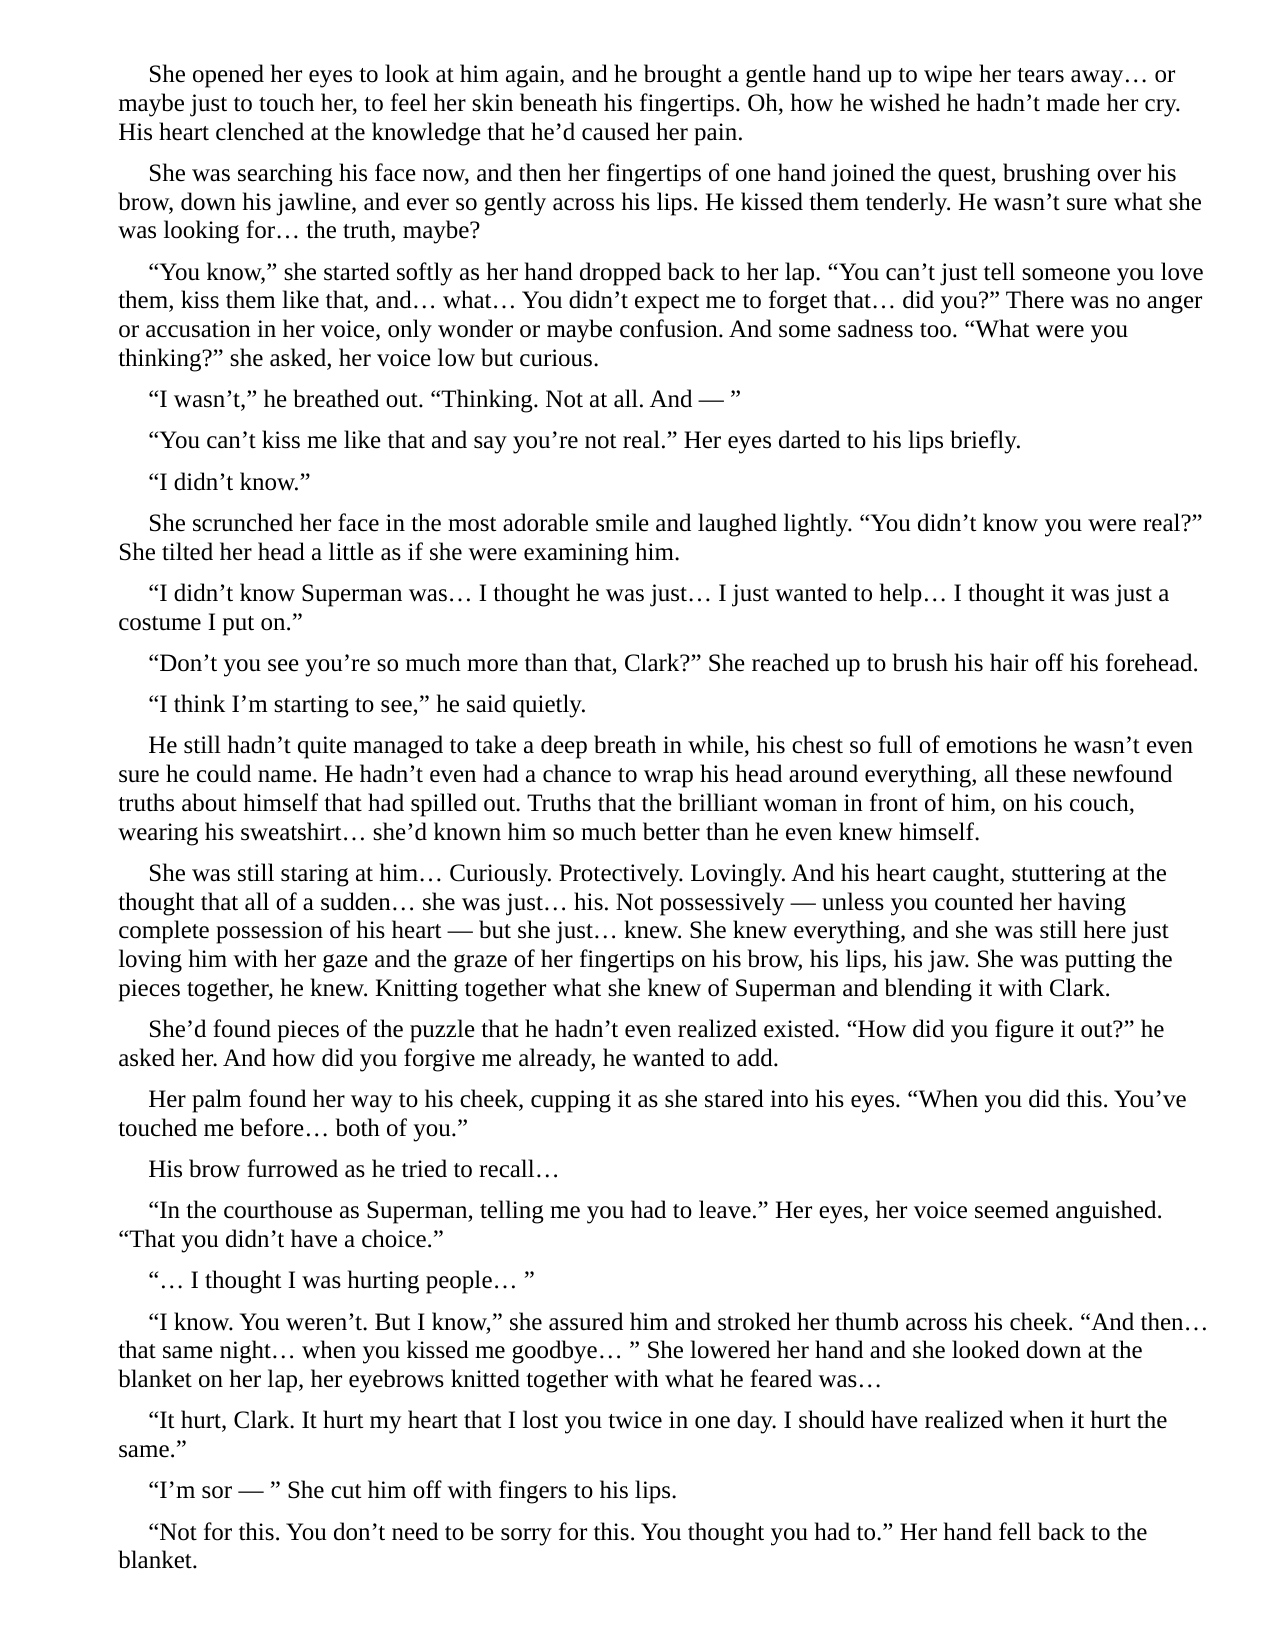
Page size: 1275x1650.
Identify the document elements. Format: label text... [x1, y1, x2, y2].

text She opened her eyes to look at him again, and he brought a gentle hand up to wipe her tears away… or maybe just to touch her, to feel her skin beneath his fingertips. Oh, how he wished he hadn’t made her cry. His heart clenched at the knowledge that he’d caused her pain. [118, 59, 1216, 145]
text He still hadn’t quite managed to take a deep breath in while, his chest so full of emotions he wasn’t even sure he could name. He hadn’t even had a chance to wrap his head around everything, all these newfound truths about himself that had spilled out. Truths that the brilliant woman in front of him, on his couch, wearing his sweatshirt… she’d known him so much better than he even knew himself. [118, 730, 1216, 845]
text “I know. You weren’t. But I know,” she assured him and stroked her thumb across his cheek. “And then… that same night… when you kissed me goodbye… ” She lowered her hand and she looked down at the blanket on her lap, her eyebrows knitted together with what he feared was… [118, 1307, 1216, 1393]
text She’d found pieces of the puzzle that he hadn’t even realized existed. “How did you figure it out?” he asked her. And how did you forgive me already, he wanted to add. [118, 1014, 1216, 1072]
text “… I thought I was hurting people… ” [118, 1265, 1216, 1294]
text “In the courthouse as Superman, telling me you had to leave.” Her eyes, her voice seemed anguished. “That you didn’t have a choice.” [118, 1195, 1216, 1253]
text “You can’t kiss me like that and say you’re not real.” Her eyes darted to his lips briefly. [118, 425, 1216, 454]
text “I didn’t know.” [118, 467, 1216, 495]
text “You know,” she started softly as her hand dropped back to her lap. “You can’t just tell someone you love them, kiss them like that, and… what… You didn’t expect me to forget that… did you?” There was no anger or accusation in her voice, only wonder or maybe confusion. And some sadness too. “What were you thinking?” she asked, her voice low but curious. [118, 257, 1216, 372]
text “Don’t you see you’re so much more than that, Clark?” She reached up to brush his hair off his forehead. [118, 648, 1216, 677]
text “It hurt, Clark. It hurt my heart that I lost you twice in one day. I should have realized when it hurt the same.” [118, 1405, 1216, 1463]
text She was still staring at him… Curiously. Protectively. Lovingly. And his heart caught, stuttering at the thought that all of a sudden… she was just… his. Not possessively — unless you counted her having complete possession of his heart — but she just… knew. She knew everything, and she was still here just loving him with her gaze and the graze of her fingertips on his brow, his lips, his jaw. She was putting the pieces together, he knew. Knitting together what she knew of Superman and blending it with Clark. [118, 858, 1216, 1002]
text Her palm found her way to his cheek, cupping it as she stared into his eyes. “When you did this. You’ve touched me before… both of you.” [118, 1084, 1216, 1142]
text His brow furrowed as he tried to recall… [118, 1154, 1216, 1183]
text She scrunched her face in the most adorable smile and laughed lightly. “You didn’t know you were real?” She tilted her head a little as if she were examining him. [118, 508, 1216, 565]
text “I didn’t know Superman was… I thought he was just… I just wanted to help… I thought it was just a costume I put on.” [118, 578, 1216, 635]
text “I’m sor — ” She cut him off with fingers to his lips. [118, 1475, 1216, 1504]
text She was searching his face now, and then her fingertips of one hand joined the quest, brushing over his brow, down his jawline, and ever so gently across his lips. He kissed them tenderly. He wasn’t sure what she was looking for… the truth, maybe? [118, 158, 1216, 244]
text “Not for this. You don’t need to be sorry for this. You thought you had to.” Her hand fell back to the blanket. [118, 1517, 1216, 1574]
text “I wasn’t,” he breathed out. “Thinking. Not at all. And — ” [118, 384, 1216, 413]
text “I think I’m starting to see,” he said quietly. [118, 689, 1216, 718]
